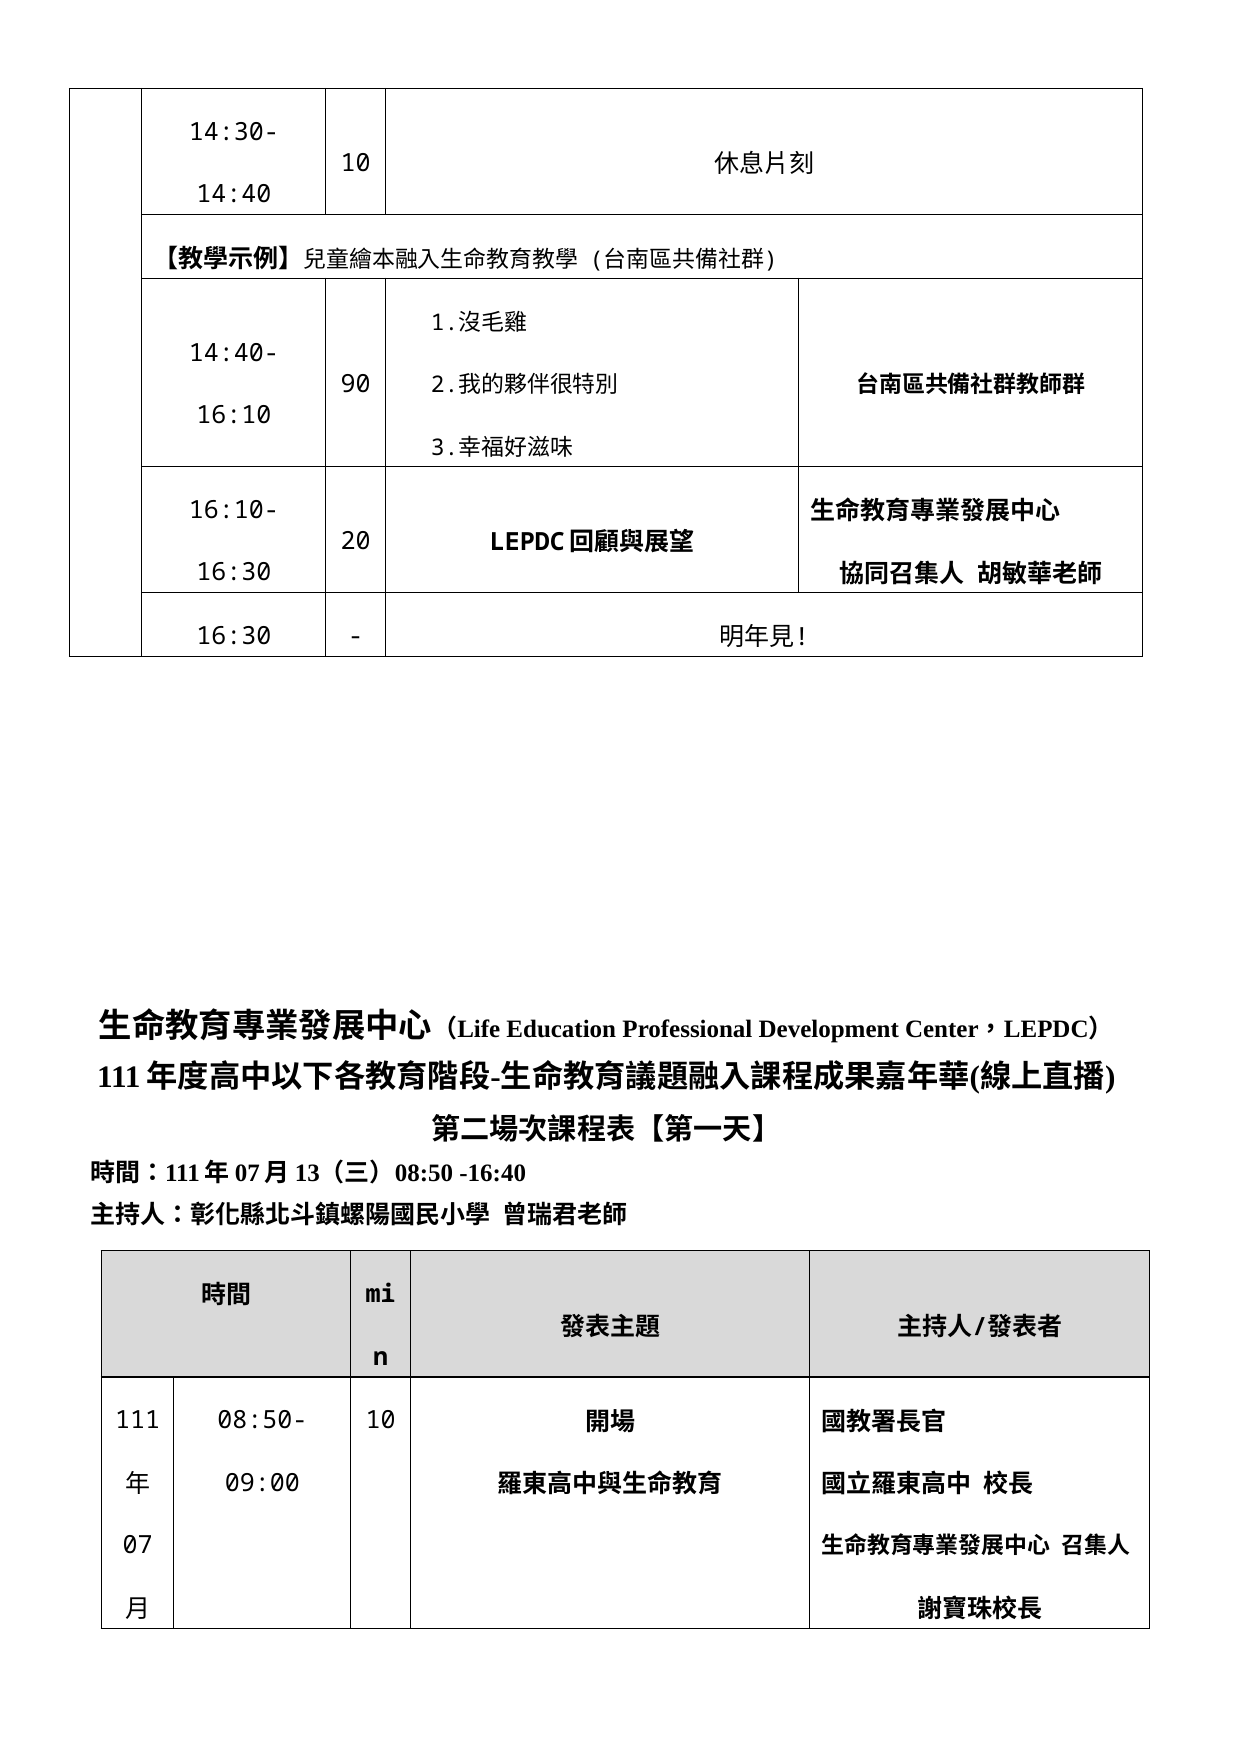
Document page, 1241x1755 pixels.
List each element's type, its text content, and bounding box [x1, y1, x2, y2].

table_cell 休息片刻 [386, 89, 1142, 214]
text 111年度高中以下各教育階段-生命教育議題融入課程成果嘉年華(線上直播) [75, 1044, 1137, 1096]
table_cell 台南區共備社群教師群 [799, 279, 1142, 466]
table_cell 111年 07 月 [102, 1378, 173, 1627]
table_cell [70, 89, 141, 656]
text 主持人：彰化縣北斗鎮螺陽國民小學 曾瑞君老師 [90, 1190, 1137, 1232]
table_cell 20 [326, 467, 385, 592]
table_cell LEPDC回顧與展望 [386, 467, 798, 592]
table_cell 生命教育專業發展中心 協同召集人 胡敏華老師 [799, 467, 1142, 592]
text 時間：111年07月13（三）08:50 -16:40 [75, 1148, 1137, 1190]
table_cell 16:30 [142, 593, 325, 656]
table_cell 10 [351, 1378, 410, 1627]
table_header 主持人/發表者 [810, 1251, 1149, 1376]
table_cell 14:30-14:40 [142, 89, 325, 214]
table_header min [351, 1251, 410, 1376]
table_cell 開場 羅東高中與生命教育 [411, 1378, 809, 1627]
text 第二場次課程表【第一天】 [75, 1096, 1137, 1148]
text 生命教育專業發展中心（Life Education Professional Development Center，LEPDC） [75, 982, 1137, 1044]
table_header 發表主題 [411, 1251, 809, 1376]
table_header 時間 [102, 1251, 350, 1376]
table_cell - [326, 593, 385, 656]
table_cell 明年見! [386, 593, 1142, 656]
table_cell 10 [326, 89, 385, 214]
table_cell 【教學示例】兒童繪本融入生命教育教學 (台南區共備社群) [142, 215, 1142, 277]
table_cell 90 [326, 279, 385, 466]
table_cell 08:50-09:00 [174, 1378, 350, 1627]
table_cell 國教署長官 國立羅東高中 校長 生命教育專業發展中心 召集人 謝寶珠校長 [810, 1378, 1149, 1627]
table_cell 14:40-16:10 [142, 279, 325, 466]
table_cell 1.沒毛雞 2.我的夥伴很特別 3.幸福好滋味 [386, 279, 798, 466]
table_cell 16:10-16:30 [142, 467, 325, 592]
